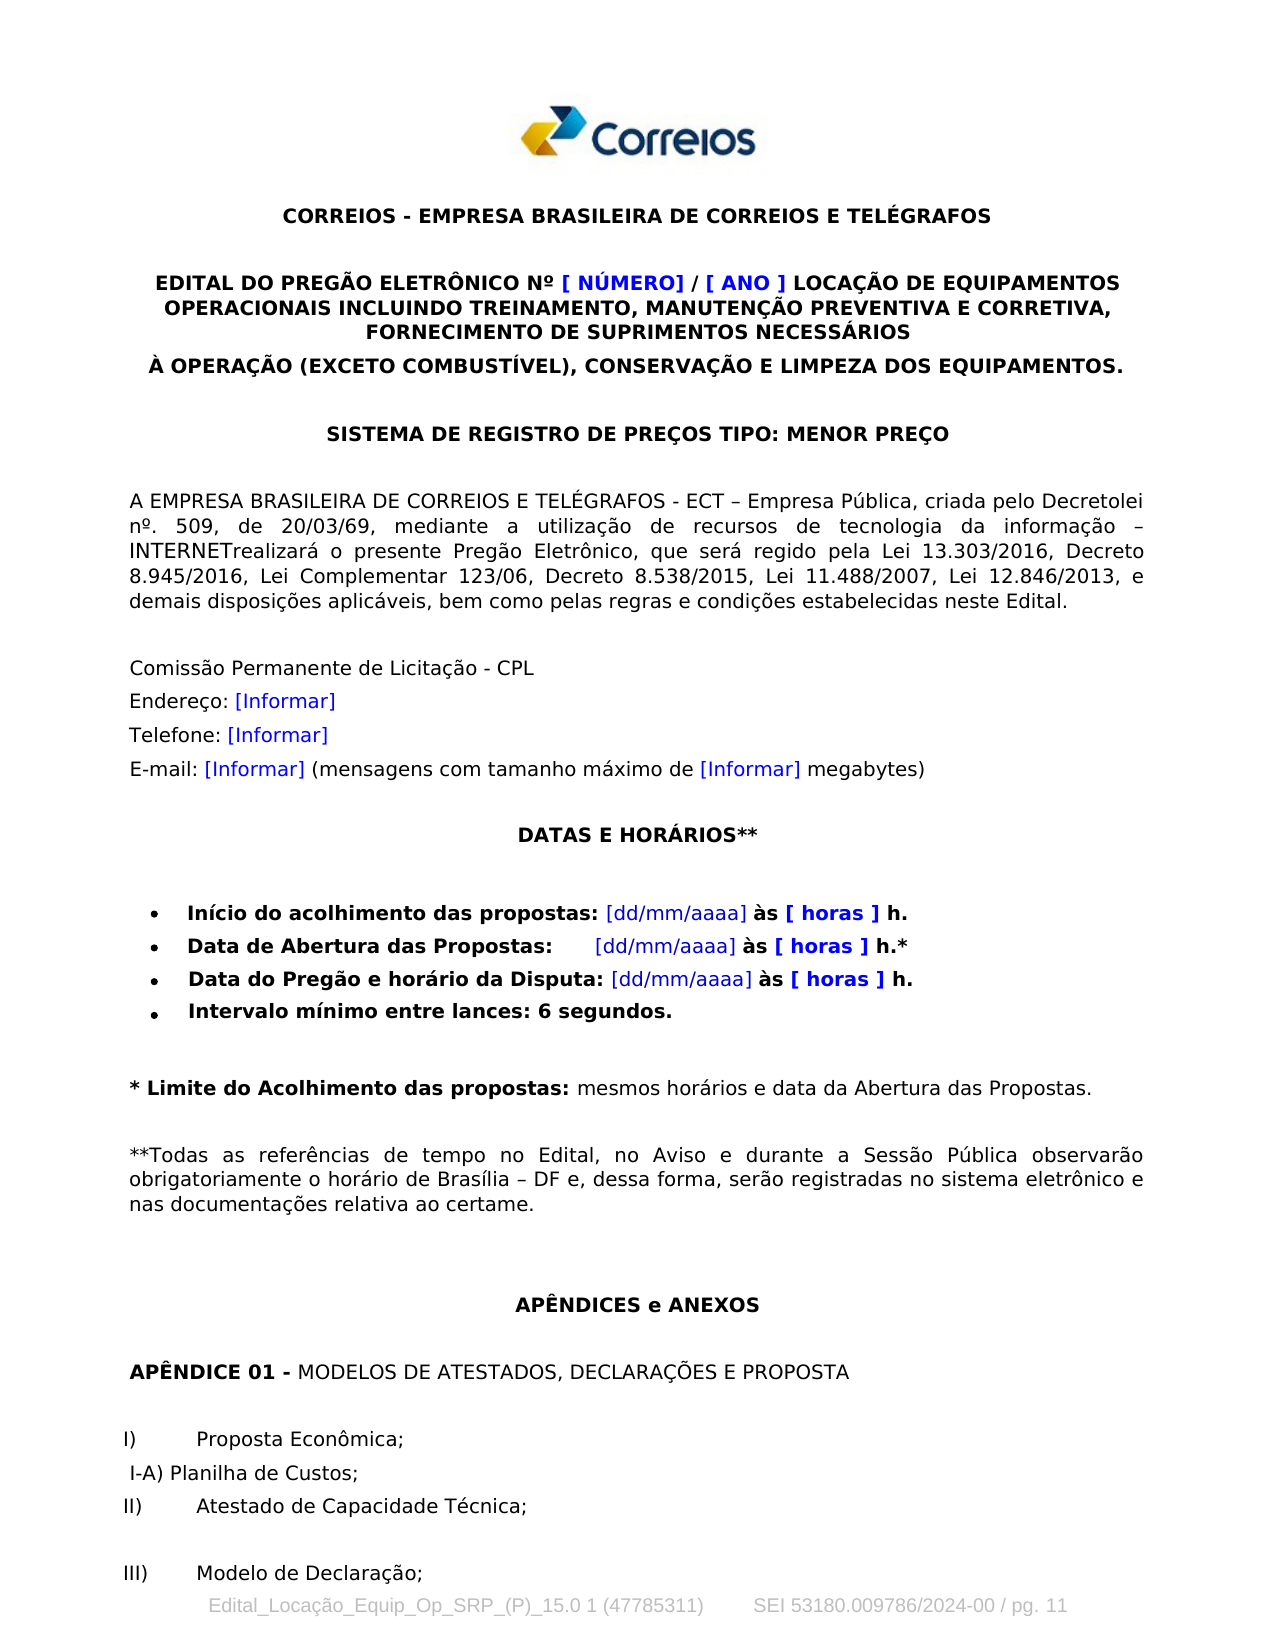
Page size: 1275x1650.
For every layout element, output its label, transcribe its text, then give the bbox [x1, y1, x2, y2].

subtitle APÊNDICES e ANEXOS [131, 1294, 1144, 1317]
subtitle SISTEMA DE REGISTRO DE PREÇOS TIPO: MENOR PREÇO [131, 423, 1145, 446]
text CORREIOS - EMPRESA BRASILEIRA DE CORREIOS E TELÉGRAFOS [130, 205, 1145, 228]
text APÊNDICE 01 - MODELOS DE ATESTADOS, DECLARAÇÕES E PROPOSTA [129, 1361, 1145, 1384]
text A EMPRESA BRASILEIRA DE CORREIOS E TELÉGRAFOS - ECT – Empresa Pública, criada pelo Decretolei nº. 509, de 20/03/69, mediante a utilização de recursos de tecnologia da informação – INTERNETrealizará o presente Pregão Eletrônico, que será regido pela Lei 13.303/2016, Decreto 8.945/2016, Lei Complementar 123/06, Decreto 8.538/2015, Lei 11.488/2007, Lei 12.846/2013, e demais disposições aplicáveis, bem como pelas regras e condições estabelecidas neste Edital. [129, 490, 1145, 613]
text Comissão Permanente de Licitação - CPL [129, 657, 1145, 680]
list Proposta Econômica; [122, 1428, 1145, 1451]
text EDITAL DO PREGÃO ELETRÔNICO Nº [ NÚMERO] / [ ANO ] LOCAÇÃO DE EQUIPAMENTOS OPERACIONAIS INCLUINDO TREINAMENTO, MANUTENÇÃO PREVENTIVA E CORRETIVA, FORNECIMENTO DE SUPRIMENTOS NECESSÁRIOS [130, 272, 1146, 344]
subtitle DATAS E HORÁRIOS** [131, 824, 1144, 848]
text Início do acolhimento das propostas: [dd/mm/aaaa] às [ horas ] h. [151, 902, 1152, 925]
text Endereço: [Informar] [129, 690, 1152, 713]
text À OPERAÇÃO (EXCETO COMBUSTÍVEL), CONSERVAÇÃO E LIMPEZA DOS EQUIPAMENTOS. [148, 355, 1152, 378]
text Telefone: [Informar] [129, 724, 1152, 747]
text Data de Abertura das Propostas: [dd/mm/aaaa] às [ horas ] h.* Data do Pregão e horário da Disputa: [dd/mm/aaaa] às [ horas ] h. Intervalo mínimo entre lances: 6 segundos. [151, 935, 945, 1023]
list Atestado de Capacidade Técnica; [122, 1495, 1145, 1518]
text **Todas as referências de tempo no Edital, no Aviso e durante a Sessão Pública observarão obrigatoriamente o horário de Brasília – DF e, dessa forma, serão registradas no sistema eletrônico e nas documentações relativa ao certame. [129, 1144, 1145, 1216]
text E-mail: [Informar] (mensagens com tamanho máximo de [Informar] megabytes) [129, 758, 1145, 781]
text I-A) Planilha de Custos; [129, 1462, 1145, 1484]
text * Limite do Acolhimento das propostas: mesmos horários e data da Abertura das Propostas. [129, 1077, 1145, 1100]
list Modelo de Declaração; [122, 1562, 1145, 1585]
